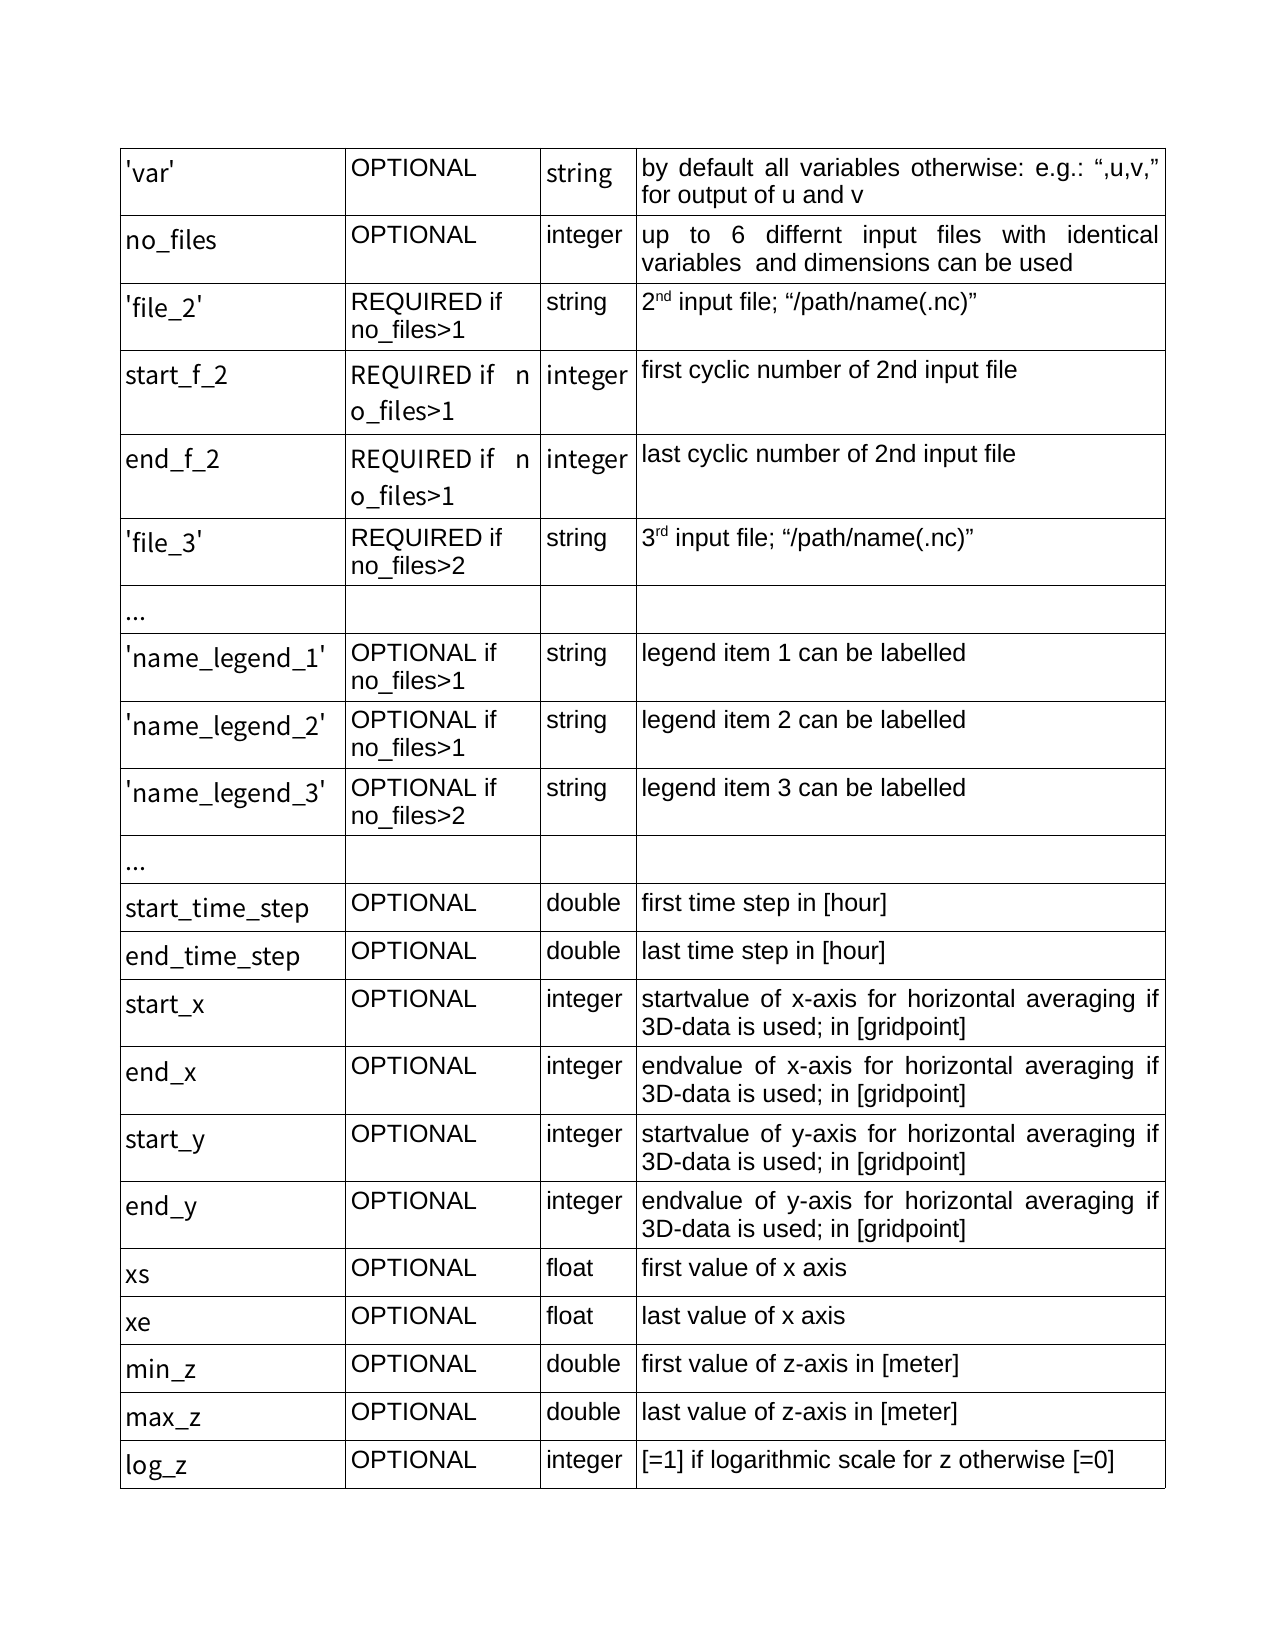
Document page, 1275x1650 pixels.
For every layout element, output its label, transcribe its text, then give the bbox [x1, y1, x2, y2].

table_cell OPTIONAL [346, 980, 540, 1046]
table_cell end_x [121, 1047, 345, 1113]
table_cell integer [541, 1182, 636, 1248]
table_cell [637, 836, 1165, 883]
table_cell up to 6 differnt input files with identical variables and dimensions can be used [637, 216, 1165, 282]
table_cell string [541, 149, 636, 215]
table_cell integer [541, 351, 636, 434]
table_cell string [541, 702, 636, 768]
table_cell no_files [121, 216, 345, 282]
table_cell float [541, 1249, 636, 1296]
table_cell OPTIONAL if no_files>1 [346, 702, 540, 768]
table_cell double [541, 1345, 636, 1392]
table_cell startvalue of y-axis for horizontal averaging if 3D-data is used; in [gridpoint] [637, 1115, 1165, 1181]
table_cell integer [541, 1115, 636, 1181]
table_cell min_z [121, 1345, 345, 1392]
table_cell end_time_step [121, 932, 345, 979]
table_cell OPTIONAL [346, 216, 540, 282]
table_cell integer [541, 435, 636, 518]
table_cell OPTIONAL [346, 1047, 540, 1113]
table_cell 'name_legend_1' [121, 634, 345, 701]
table_cell 'file_2' [121, 284, 345, 350]
table_cell 'name_legend_2' [121, 702, 345, 768]
table_cell REQUIRED if no_files>1 [346, 351, 540, 434]
table_cell first value of z-axis in [meter] [637, 1345, 1165, 1392]
table_cell [541, 586, 636, 633]
table_cell last time step in [hour] [637, 932, 1165, 979]
table_cell string [541, 769, 636, 835]
table_cell string [541, 284, 636, 350]
table_cell ... [121, 586, 345, 633]
table_cell start_y [121, 1115, 345, 1181]
table_cell integer [541, 1441, 636, 1487]
table_cell 'name_legend_3' [121, 769, 345, 835]
table_cell [346, 836, 540, 883]
table_cell OPTIONAL [346, 1345, 540, 1392]
table_cell OPTIONAL [346, 149, 540, 215]
table_cell [=1] if logarithmic scale for z otherwise [=0] [637, 1441, 1165, 1487]
table_cell REQUIRED if no_files>1 [346, 284, 540, 350]
table_cell first value of x axis [637, 1249, 1165, 1296]
table_cell OPTIONAL if no_files>1 [346, 634, 540, 701]
table_cell log_z [121, 1441, 345, 1487]
table_cell integer [541, 216, 636, 282]
table_cell REQUIRED if no_files>1 [346, 435, 540, 518]
table_cell integer [541, 980, 636, 1046]
table_cell xs [121, 1249, 345, 1296]
table_cell endvalue of x-axis for horizontal averaging if 3D-data is used; in [gridpoint] [637, 1047, 1165, 1113]
table_cell OPTIONAL [346, 1441, 540, 1487]
table_cell [637, 586, 1165, 633]
table_cell start_f_2 [121, 351, 345, 434]
table_cell start_time_step [121, 884, 345, 931]
table_cell legend item 2 can be labelled [637, 702, 1165, 768]
table_cell last cyclic number of 2nd input file [637, 435, 1165, 518]
table_cell string [541, 519, 636, 585]
table_cell OPTIONAL if no_files>2 [346, 769, 540, 835]
table_cell ... [121, 836, 345, 883]
table_cell OPTIONAL [346, 884, 540, 931]
table_cell integer [541, 1047, 636, 1113]
table_cell REQUIRED if no_files>2 [346, 519, 540, 585]
table_cell by default all variables otherwise: e.g.: “,u,v,” for output of u and v [637, 149, 1165, 215]
table_cell [346, 586, 540, 633]
table_cell double [541, 932, 636, 979]
table_cell max_z [121, 1393, 345, 1439]
table_cell OPTIONAL [346, 1393, 540, 1439]
table_cell last value of x axis [637, 1297, 1165, 1344]
table_cell OPTIONAL [346, 1297, 540, 1344]
table_cell 2nd input file; “/path/name(.nc)” [637, 284, 1165, 350]
table_cell first cyclic number of 2nd input file [637, 351, 1165, 434]
table_cell legend item 3 can be labelled [637, 769, 1165, 835]
table_cell end_y [121, 1182, 345, 1248]
table_cell string [541, 634, 636, 701]
table_cell end_f_2 [121, 435, 345, 518]
table_cell last value of z-axis in [meter] [637, 1393, 1165, 1439]
table_cell OPTIONAL [346, 1249, 540, 1296]
table_cell OPTIONAL [346, 932, 540, 979]
table_cell 'var' [121, 149, 345, 215]
table_cell endvalue of y-axis for horizontal averaging if 3D-data is used; in [gridpoint] [637, 1182, 1165, 1248]
table_cell [541, 836, 636, 883]
table_cell start_x [121, 980, 345, 1046]
table_cell OPTIONAL [346, 1115, 540, 1181]
table_cell float [541, 1297, 636, 1344]
table_cell 'file_3' [121, 519, 345, 585]
table_cell xe [121, 1297, 345, 1344]
table_cell double [541, 884, 636, 931]
table_cell 3rd input file; “/path/name(.nc)” [637, 519, 1165, 585]
table_cell legend item 1 can be labelled [637, 634, 1165, 701]
table_cell OPTIONAL [346, 1182, 540, 1248]
table_cell double [541, 1393, 636, 1439]
table_cell startvalue of x-axis for horizontal averaging if 3D-data is used; in [gridpoint] [637, 980, 1165, 1046]
table_cell first time step in [hour] [637, 884, 1165, 931]
